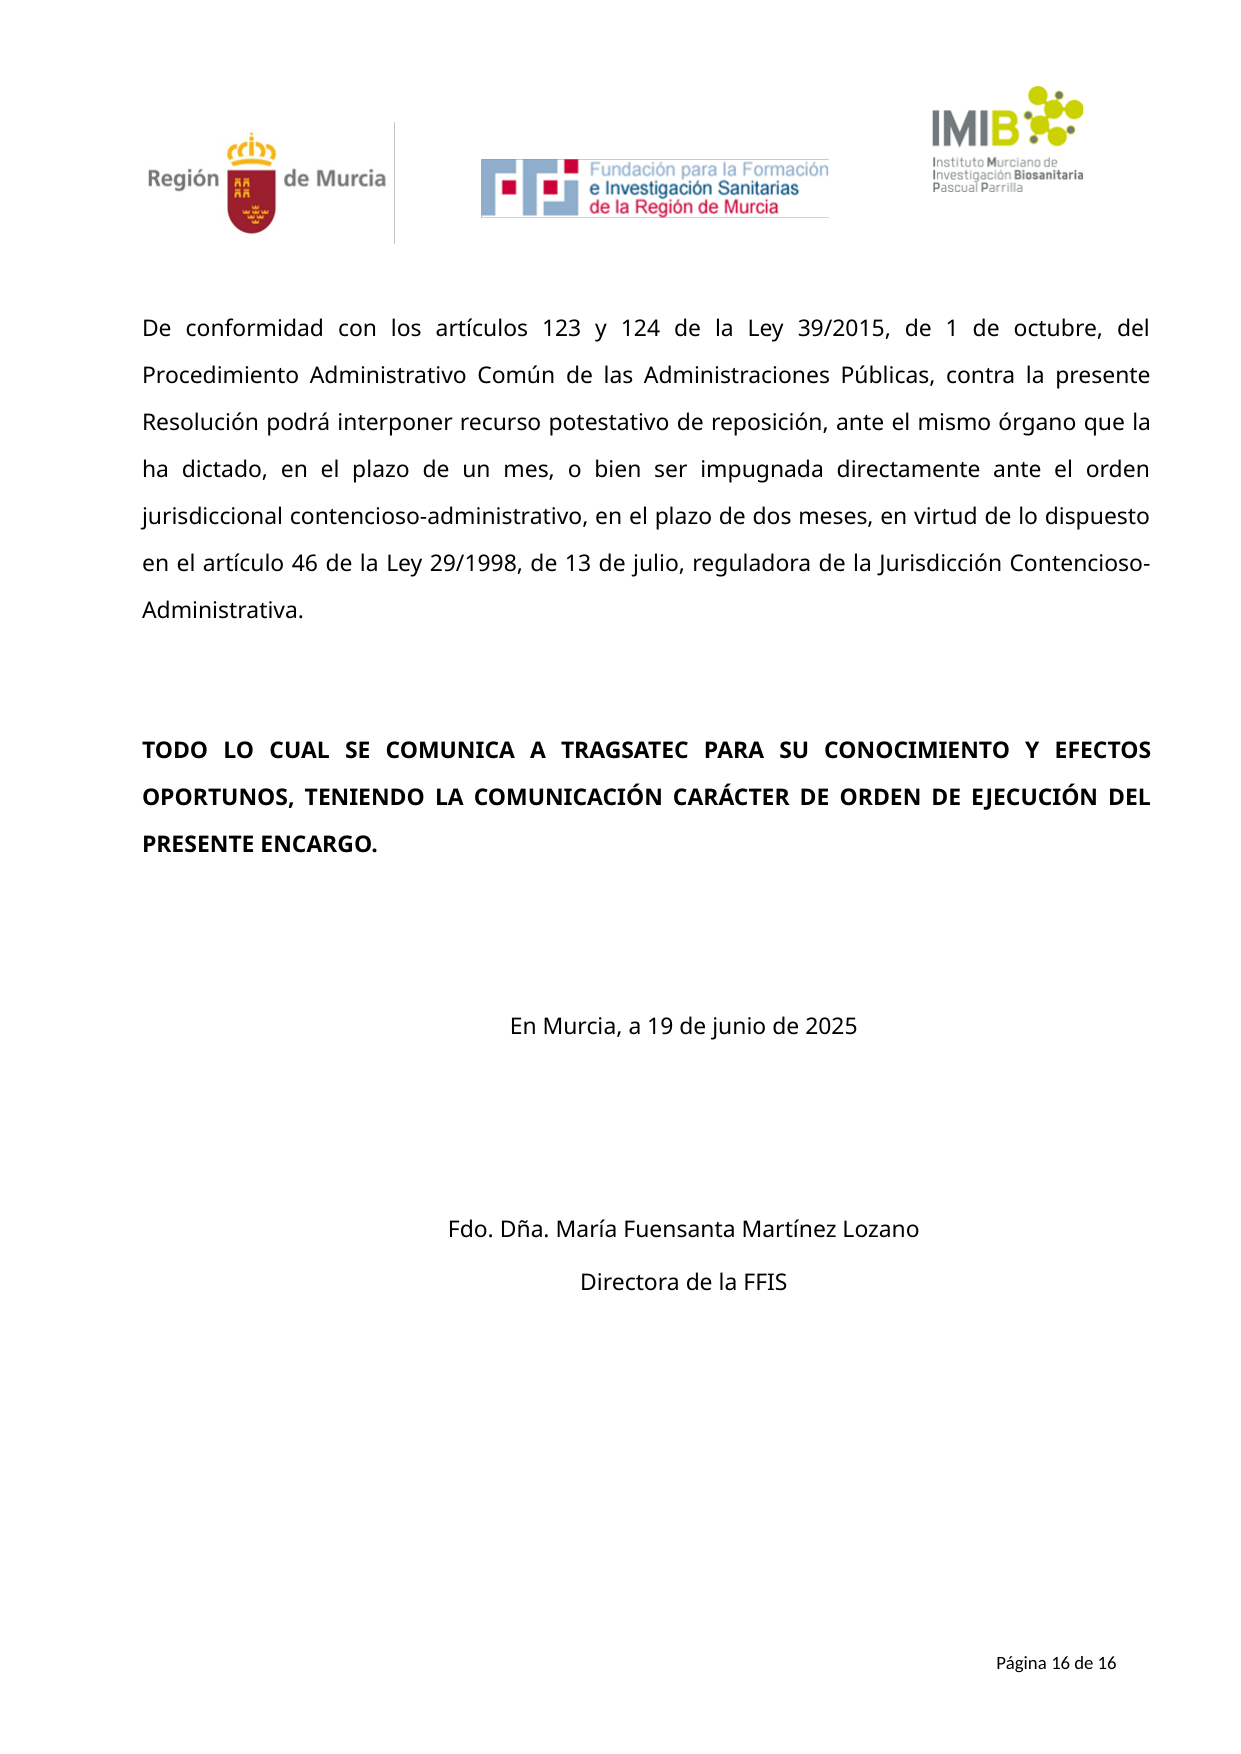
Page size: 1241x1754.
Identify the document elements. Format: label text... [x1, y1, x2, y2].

text En Murcia, a 19 de junio de 2025 [142, 1010, 1152, 1042]
text Directora de la FFIS [142, 1266, 1152, 1297]
text Fdo. Dña. María Fuensanta Martínez Lozano [142, 1213, 1152, 1245]
text De conformidad con los artículos 123 y 124 de la Ley 39/2015, de 1 de octubre, del Procedimiento Administrativo Común de las Administraciones Públicas, contra la presente Resolución podrá interponer recurso potestativo de reposición, ante el mismo órgano que la ha dictado, en el plazo de un mes, o bien ser impugnada directamente ante el orden jurisdiccional contencioso-administrativo, en el plazo de dos meses, en virtud de lo dispuesto en el artículo 46 de la Ley 29/1998, de 13 de julio, reguladora de la Jurisdicción Contencioso-Administrativa. [142, 312, 1152, 625]
text TODO LO CUAL SE COMUNICA A TRAGSATEC PARA SU CONOCIMIENTO Y EFECTOS OPORTUNOS, TENIENDO LA COMUNICACIÓN CARÁCTER DE ORDEN DE EJECUCIÓN DEL PRESENTE ENCARGO. [142, 734, 1152, 859]
